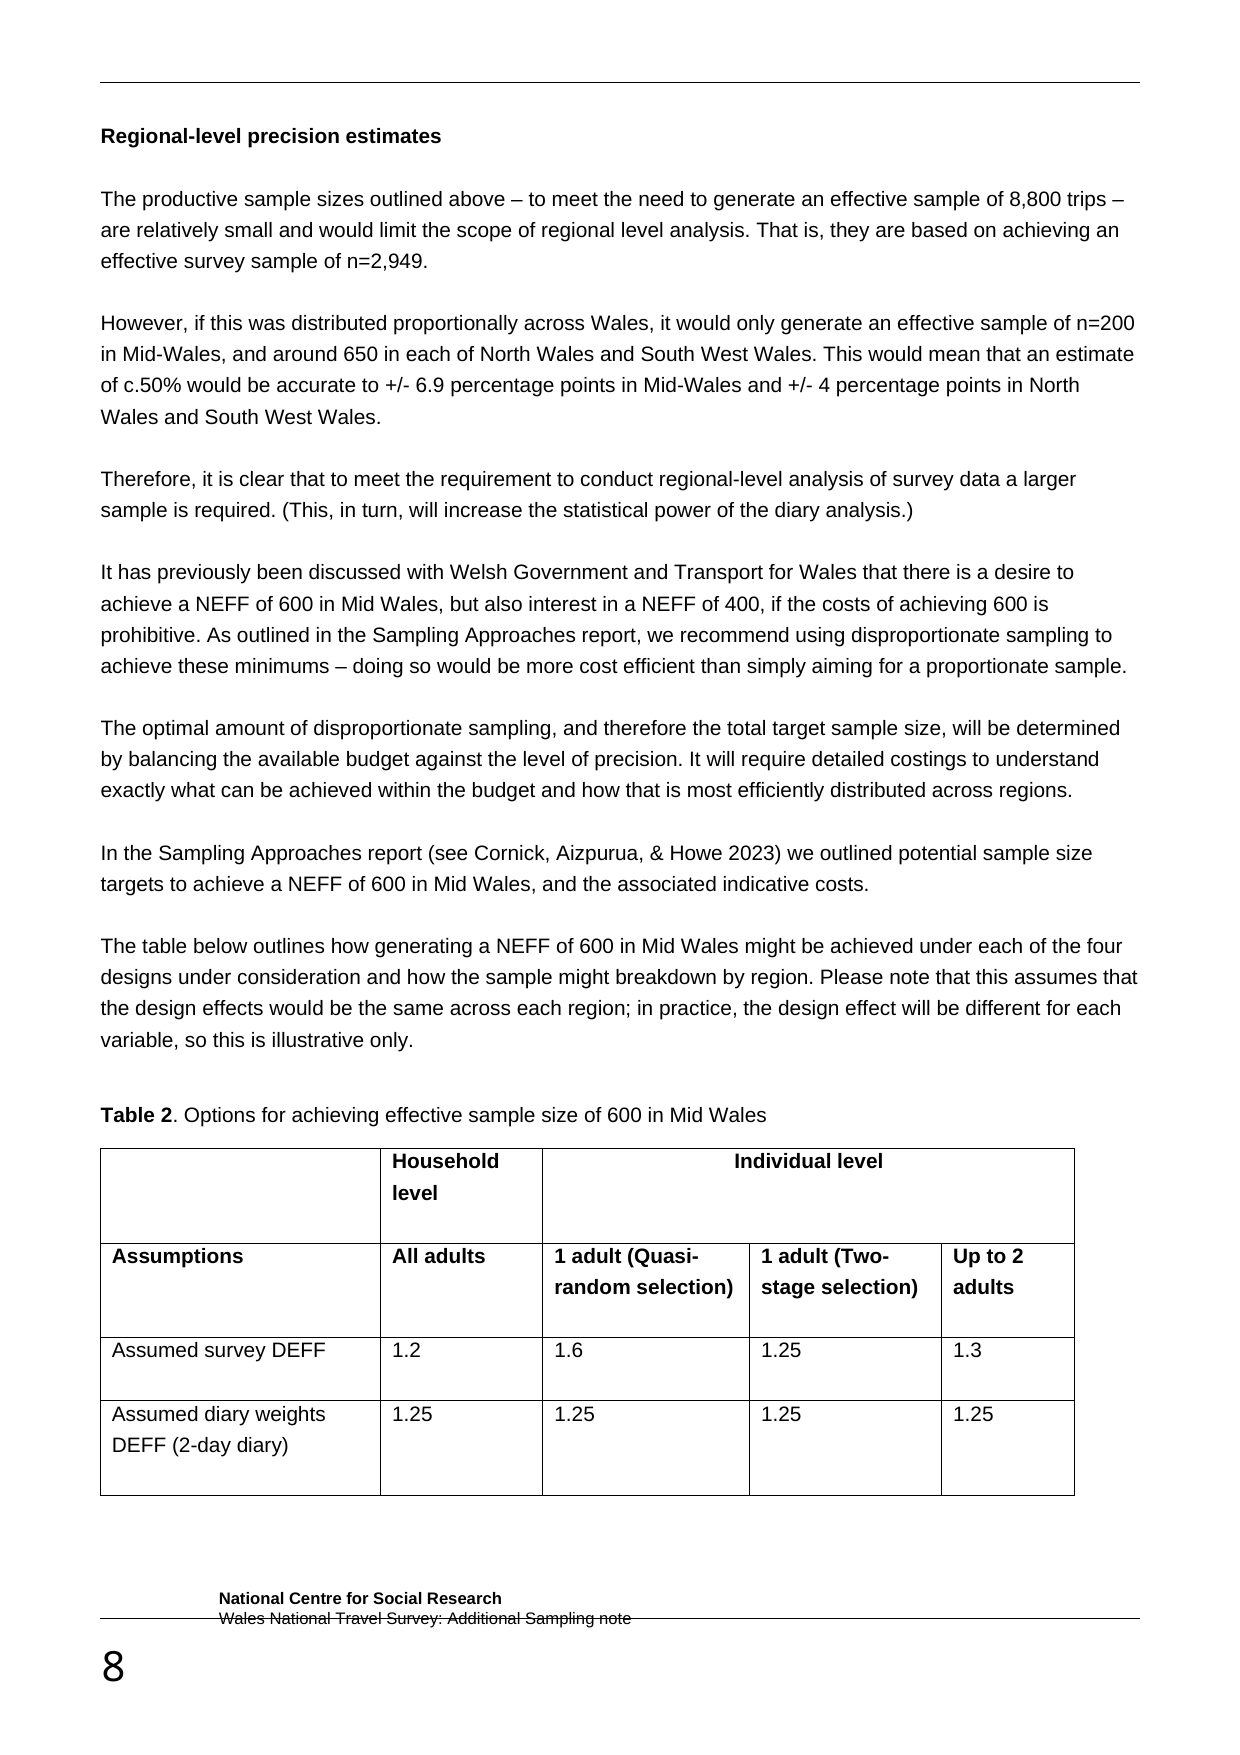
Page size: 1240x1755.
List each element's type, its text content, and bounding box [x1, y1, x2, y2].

table_cell Assumed survey DEFF [101, 1338, 380, 1400]
table_cell 1.25 [750, 1338, 941, 1400]
text The productive sample sizes outlined above – to meet the need to generate an effective sample of 8,800 trips – are relatively small and would limit the scope of regional level analysis. That is, they are based on achieving an effective survey sample of n=2,949. [100, 186, 1139, 273]
table_cell 1 adult (Quasi-random selection) [543, 1244, 749, 1337]
table_cell 1.3 [942, 1338, 1074, 1400]
table_cell 1 adult (Two-stage selection) [750, 1244, 941, 1337]
table_header Individual level [543, 1149, 1074, 1243]
table_cell 1.6 [543, 1338, 749, 1400]
text In the Sampling Approaches report (see Cornick, Aizpurua, & Howe 2023) we outlined potential sample size targets to achieve a NEFF of 600 in Mid Wales, and the associated indicative costs. [100, 841, 1139, 896]
text The optimal amount of disproportionate sampling, and therefore the total target sample size, will be determined by balancing the available budget against the level of precision. It will require detailed costings to understand exactly what can be achieved within the budget and how that is most efficiently distributed across regions. [100, 716, 1139, 802]
text It has previously been discussed with Welsh Government and Transport for Wales that there is a desire to achieve a NEFF of 600 in Mid Wales, but also interest in a NEFF of 400, if the costs of achieving 600 is prohibitive. As outlined in the Sampling Approaches report, we recommend using disproportionate sampling to achieve these minimums – doing so would be more cost efficient than simply aiming for a proportionate sample. [100, 560, 1139, 678]
table_cell 1.25 [381, 1401, 542, 1495]
table_header Household level [381, 1149, 542, 1243]
table_cell All adults [381, 1244, 542, 1337]
table_cell 1.25 [942, 1401, 1074, 1495]
table_cell Up to 2 adults [942, 1244, 1074, 1337]
text However, if this was distributed proportionally across Wales, it would only generate an effective sample of n=200 in Mid-Wales, and around 650 in each of North Wales and South West Wales. This would mean that an estimate of c.50% would be accurate to +/- 6.9 percentage points in Mid-Wales and +/- 4 percentage points in North Wales and South West Wales. [100, 311, 1139, 428]
table_cell Assumptions [101, 1244, 380, 1337]
table_cell Assumed diary weights DEFF (2-day diary) [101, 1401, 380, 1495]
table_header [101, 1149, 380, 1243]
text Table 2. Options for achieving effective sample size of 600 in Mid Wales [100, 1103, 814, 1127]
table_cell 1.25 [543, 1401, 749, 1495]
text The table below outlines how generating a NEFF of 600 in Mid Wales might be achieved under each of the four designs under consideration and how the sample might breakdown by region. Please note that this assumes that the design effects would be the same across each region; in practice, the design effect will be different for each variable, so this is illustrative only. [100, 934, 1139, 1051]
text Therefore, it is clear that to meet the requirement to conduct regional-level analysis of survey data a larger sample is required. (This, in turn, will increase the statistical power of the diary analysis.) [100, 467, 1139, 522]
table_cell 1.25 [750, 1401, 941, 1495]
text Regional-level precision estimates [100, 124, 814, 148]
table_cell 1.2 [381, 1338, 542, 1400]
